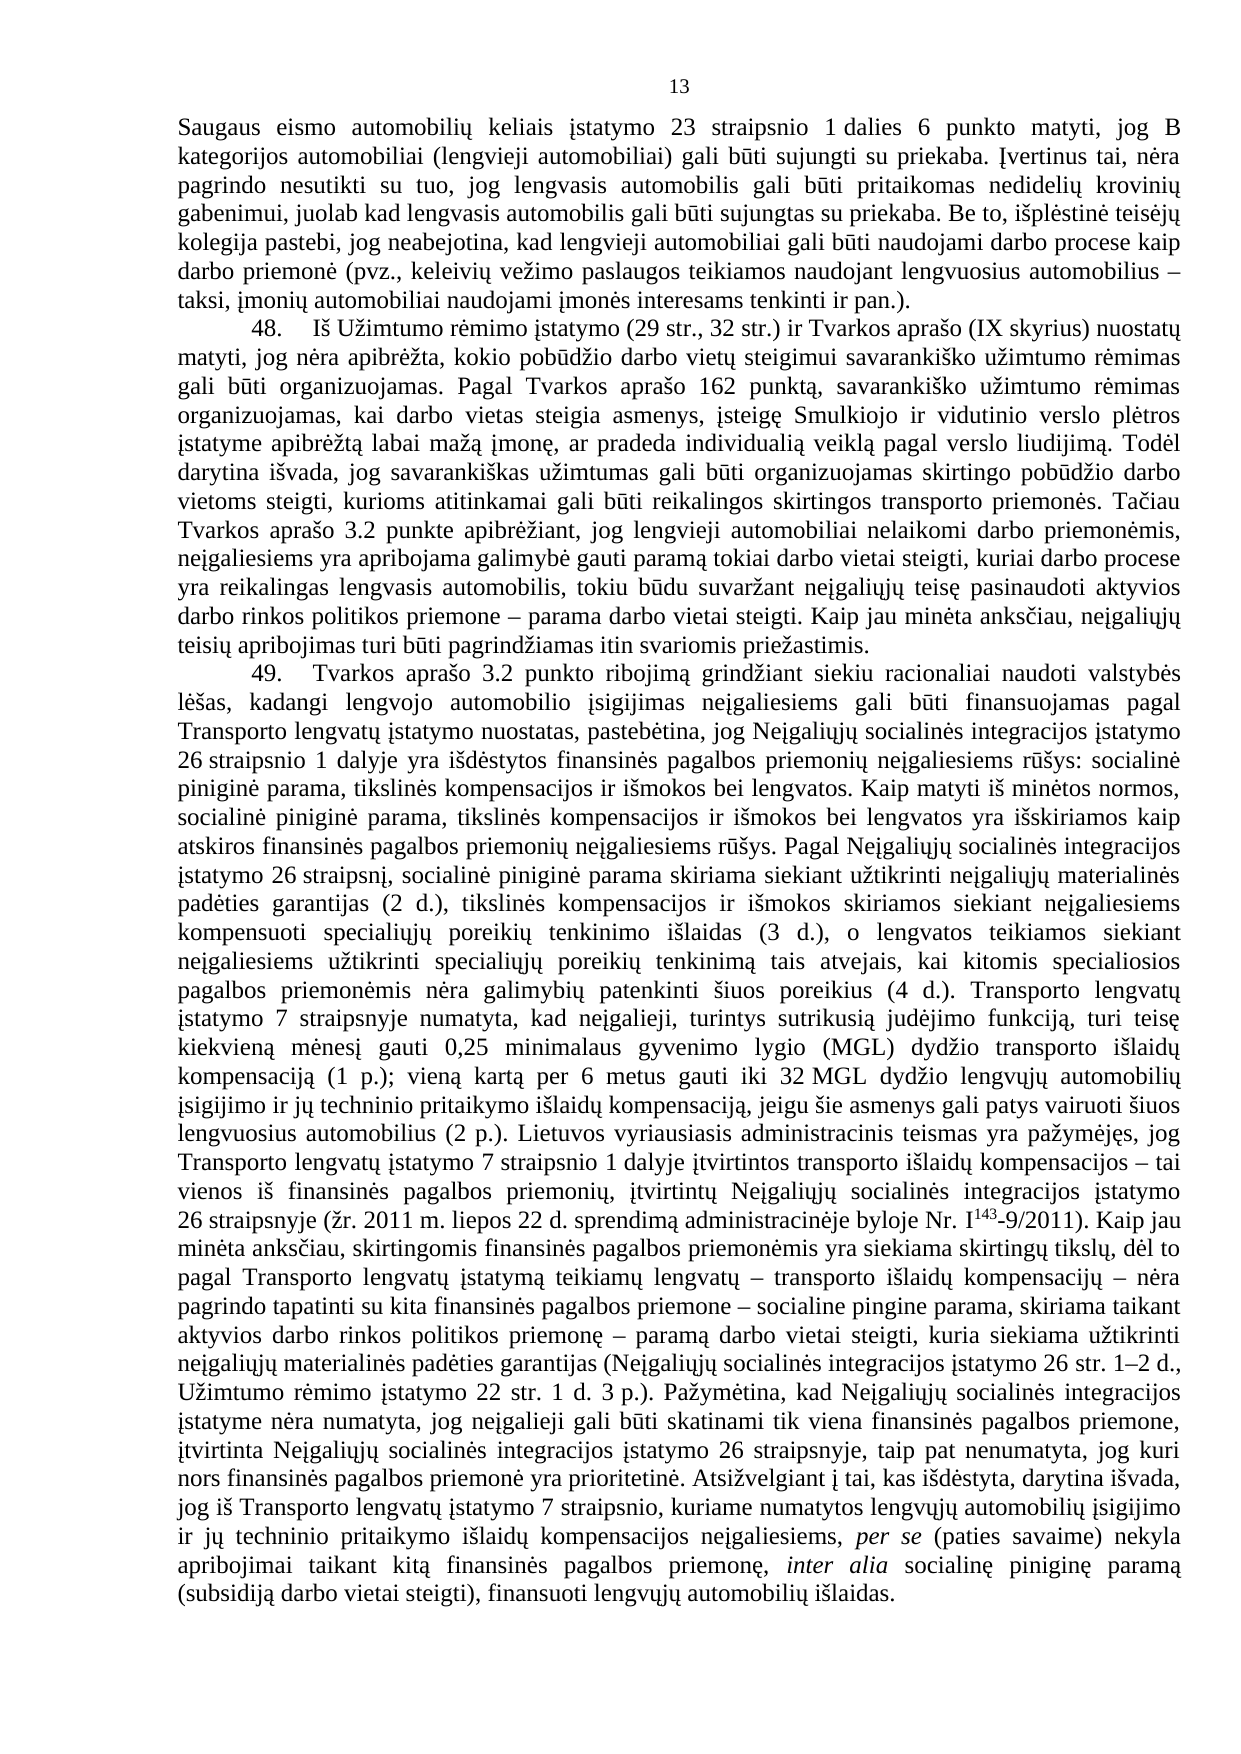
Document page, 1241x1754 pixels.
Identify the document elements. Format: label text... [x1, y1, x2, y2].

text Saugaus eismo automobilių keliais įstatymo 23 straipsnio 1 dalies 6 punkto matyti, jog B kategorijos automobiliai (lengvieji automobiliai) gali būti sujungti su priekaba. Įvertinus tai, nėra pagrindo nesutikti su tuo, jog lengvasis automobilis gali būti pritaikomas nedidelių krovinių gabenimui, juolab kad lengvasis automobilis gali būti sujungtas su priekaba. Be to, išplėstinė teisėjų kolegija pastebi, jog neabejotina, kad lengvieji automobiliai gali būti naudojami darbo procese kaip darbo priemonė (pvz., keleivių vežimo paslaugos teikiamos naudojant lengvuosius automobilius – taksi, įmonių automobiliai naudojami įmonės interesams tenkinti ir pan.). [177, 112, 1181, 313]
text 48. Iš Užimtumo rėmimo įstatymo (29 str., 32 str.) ir Tvarkos aprašo (IX skyrius) nuostatų matyti, jog nėra apibrėžta, kokio pobūdžio darbo vietų steigimui savarankiško užimtumo rėmimas gali būti organizuojamas. Pagal Tvarkos aprašo 162 punktą, savarankiško užimtumo rėmimas organizuojamas, kai darbo vietas steigia asmenys, įsteigę Smulkiojo ir vidutinio verslo plėtros įstatyme apibrėžtą labai mažą įmonę, ar pradeda individualią veiklą pagal verslo liudijimą. Todėl darytina išvada, jog savarankiškas užimtumas gali būti organizuojamas skirtingo pobūdžio darbo vietoms steigti, kurioms atitinkamai gali būti reikalingos skirtingos transporto priemonės. Tačiau Tvarkos aprašo 3.2 punkte apibrėžiant, jog lengvieji automobiliai nelaikomi darbo priemonėmis, neįgaliesiems yra apribojama galimybė gauti paramą tokiai darbo vietai steigti, kuriai darbo procese yra reikalingas lengvasis automobilis, tokiu būdu suvaržant neįgaliųjų teisę pasinaudoti aktyvios darbo rinkos politikos priemone – parama darbo vietai steigti. Kaip jau minėta anksčiau, neįgaliųjų teisių apribojimas turi būti pagrindžiamas itin svariomis priežastimis. [177, 313, 1181, 658]
text 49. Tvarkos aprašo 3.2 punkto ribojimą grindžiant siekiu racionaliai naudoti valstybės lėšas, kadangi lengvojo automobilio įsigijimas neįgaliesiems gali būti finansuojamas pagal Transporto lengvatų įstatymo nuostatas, pastebėtina, jog Neįgaliųjų socialinės integracijos įstatymo 26 straipsnio 1 dalyje yra išdėstytos finansinės pagalbos priemonių neįgaliesiems rūšys: socialinė piniginė parama, tikslinės kompensacijos ir išmokos bei lengvatos. Kaip matyti iš minėtos normos, socialinė piniginė parama, tikslinės kompensacijos ir išmokos bei lengvatos yra išskiriamos kaip atskiros finansinės pagalbos priemonių neįgaliesiems rūšys. Pagal Neįgaliųjų socialinės integracijos įstatymo 26 straipsnį, socialinė piniginė parama skiriama siekiant užtikrinti neįgaliųjų materialinės padėties garantijas (2 d.), tikslinės kompensacijos ir išmokos skiriamos siekiant neįgaliesiems kompensuoti specialiųjų poreikių tenkinimo išlaidas (3 d.), o lengvatos teikiamos siekiant neįgaliesiems užtikrinti specialiųjų poreikių tenkinimą tais atvejais, kai kitomis specialiosios pagalbos priemonėmis nėra galimybių patenkinti šiuos poreikius (4 d.). Transporto lengvatų įstatymo 7 straipsnyje numatyta, kad neįgalieji, turintys sutrikusią judėjimo funkciją, turi teisę kiekvieną mėnesį gauti 0,25 minimalaus gyvenimo lygio (MGL) dydžio transporto išlaidų kompensaciją (1 p.); vieną kartą per 6 metus gauti iki 32 MGL dydžio lengvųjų automobilių įsigijimo ir jų techninio pritaikymo išlaidų kompensaciją, jeigu šie asmenys gali patys vairuoti šiuos lengvuosius automobilius (2 p.). Lietuvos vyriausiasis administracinis teismas yra pažymėjęs, jog Transporto lengvatų įstatymo 7 straipsnio 1 dalyje įtvirtintos transporto išlaidų kompensacijos – tai vienos iš finansinės pagalbos priemonių, įtvirtintų Neįgaliųjų socialinės integracijos įstatymo 26 straipsnyje (žr. 2011 m. liepos 22 d. sprendimą administracinėje byloje Nr. I143-9/2011). Kaip jau minėta anksčiau, skirtingomis finansinės pagalbos priemonėmis yra siekiama skirtingų tikslų, dėl to pagal Transporto lengvatų įstatymą teikiamų lengvatų – transporto išlaidų kompensacijų – nėra pagrindo tapatinti su kita finansinės pagalbos priemone – socialine pingine parama, skiriama taikant aktyvios darbo rinkos politikos priemonę – paramą darbo vietai steigti, kuria siekiama užtikrinti neįgaliųjų materialinės padėties garantijas (Neįgaliųjų socialinės integracijos įstatymo 26 str. 1–2 d., Užimtumo rėmimo įstatymo 22 str. 1 d. 3 p.). Pažymėtina, kad Neįgaliųjų socialinės integracijos įstatyme nėra numatyta, jog neįgalieji gali būti skatinami tik viena finansinės pagalbos priemone, įtvirtinta Neįgaliųjų socialinės integracijos įstatymo 26 straipsnyje, taip pat nenumatyta, jog kuri nors finansinės pagalbos priemonė yra prioritetinė. Atsižvelgiant į tai, kas išdėstyta, darytina išvada, jog iš Transporto lengvatų įstatymo 7 straipsnio, kuriame numatytos lengvųjų automobilių įsigijimo ir jų techninio pritaikymo išlaidų kompensacijos neįgaliesiems, per se (paties savaime) nekyla apribojimai taikant kitą finansinės pagalbos priemonę, inter alia socialinę piniginę paramą (subsidiją darbo vietai steigti), finansuoti lengvųjų automobilių išlaidas. [177, 658, 1181, 1607]
